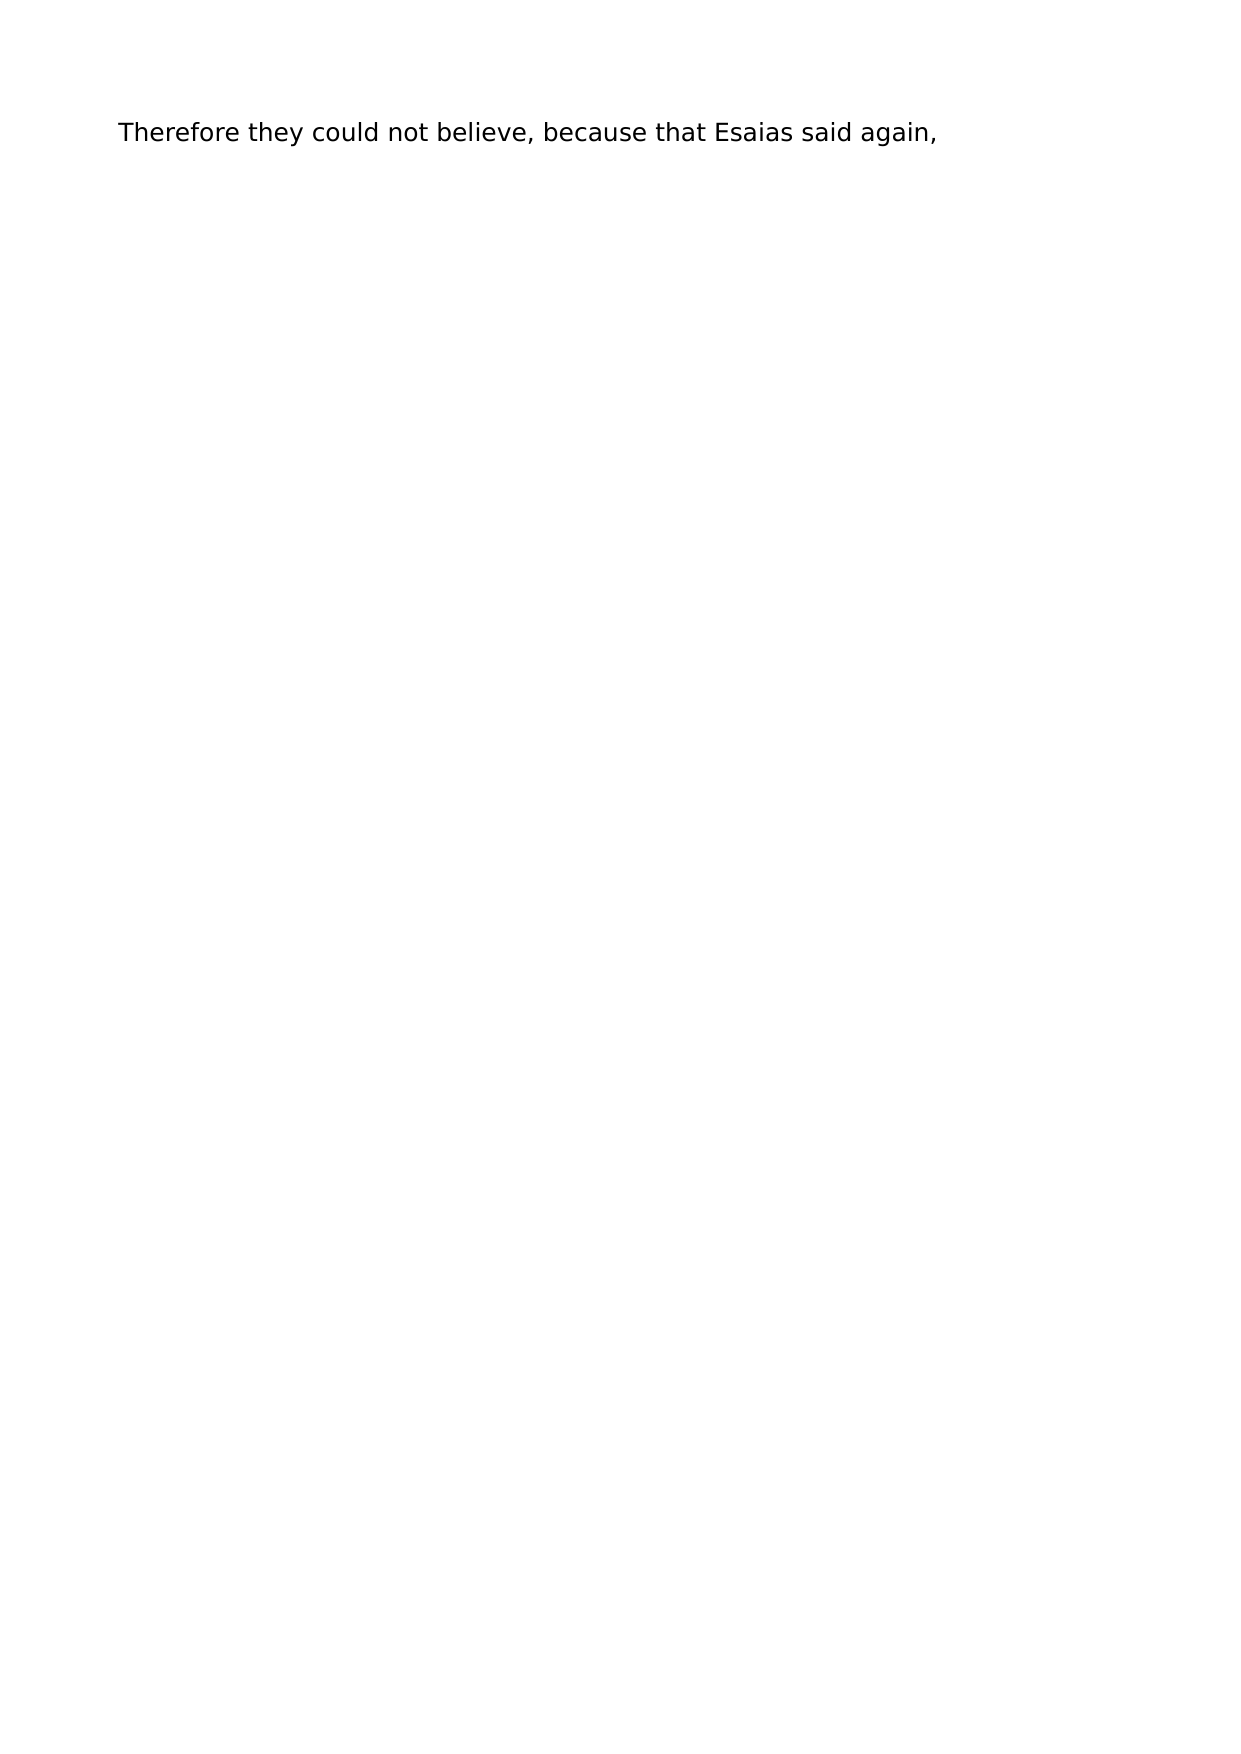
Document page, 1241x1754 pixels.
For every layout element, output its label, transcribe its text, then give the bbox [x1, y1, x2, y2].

text Therefore they could not believe, because that Esaias said again, [118, 118, 1122, 147]
